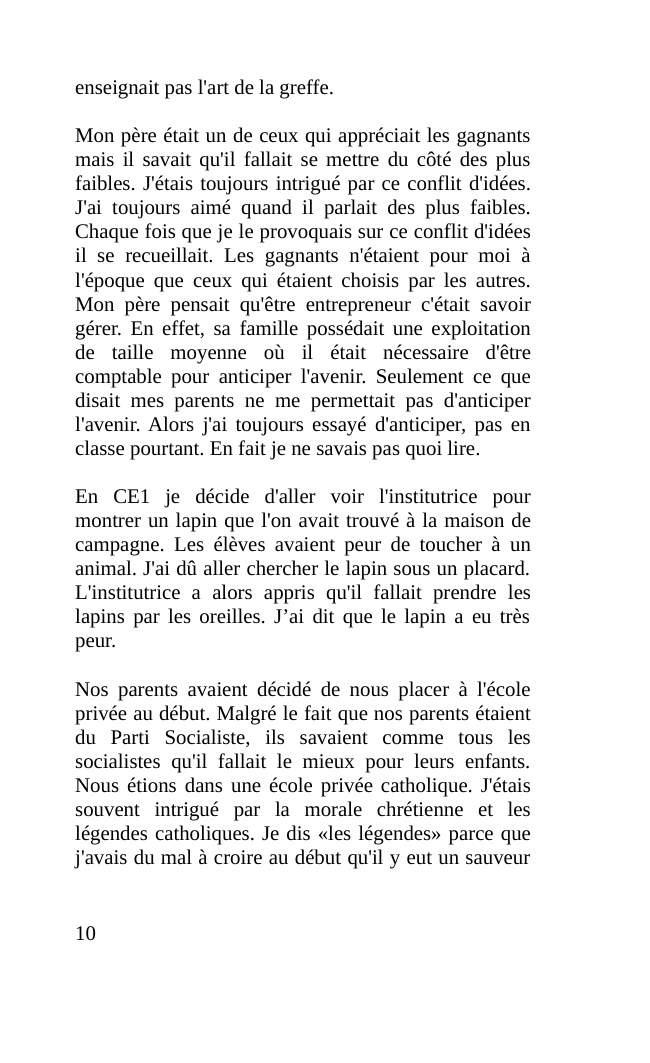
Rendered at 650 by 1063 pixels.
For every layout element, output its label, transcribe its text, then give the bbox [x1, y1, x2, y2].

text Mon père était un de ceux qui appréciait les gagnants mais il savait qu'il fallait se mettre du côté des plus faibles. J'étais toujours intrigué par ce conflit d'idées. J'ai toujours aimé quand il parlait des plus faibles. Chaque fois que je le provoquais sur ce conflit d'idées il se recueillait. Les gagnants n'étaient pour moi à l'époque que ceux qui étaient choisis par les autres. Mon père pensait qu'être entrepreneur c'était savoir gérer. En effet, sa famille possédait une exploitation de taille moyenne où il était nécessaire d'être comptable pour anticiper l'avenir. Seulement ce que disait mes parents ne me permettait pas d'anticiper l'avenir. Alors j'ai toujours essayé d'anticiper, pas en classe pourtant. En fait je ne savais pas quoi lire. [75, 123, 531, 460]
text En CE1 je décide d'aller voir l'institutrice pour montrer un lapin que l'on avait trouvé à la maison de campagne. Les élèves avaient peur de toucher à un animal. J'ai dû aller chercher le lapin sous un placard. L'institutrice a alors appris qu'il fallait prendre les lapins par les oreilles. J’ai dit que le lapin a eu très peur. [75, 484, 531, 652]
text Nos parents avaient décidé de nous placer à l'école privée au début. Malgré le fait que nos parents étaient du Parti Socialiste, ils savaient comme tous les socialistes qu'il fallait le mieux pour leurs enfants. Nous étions dans une école privée catholique. J'étais souvent intrigué par la morale chrétienne et les légendes catholiques. Je dis «les légendes» parce que j'avais du mal à croire au début qu'il y eut un sauveur [75, 677, 531, 869]
text enseignait pas l'art de la greffe. [75, 75, 531, 99]
